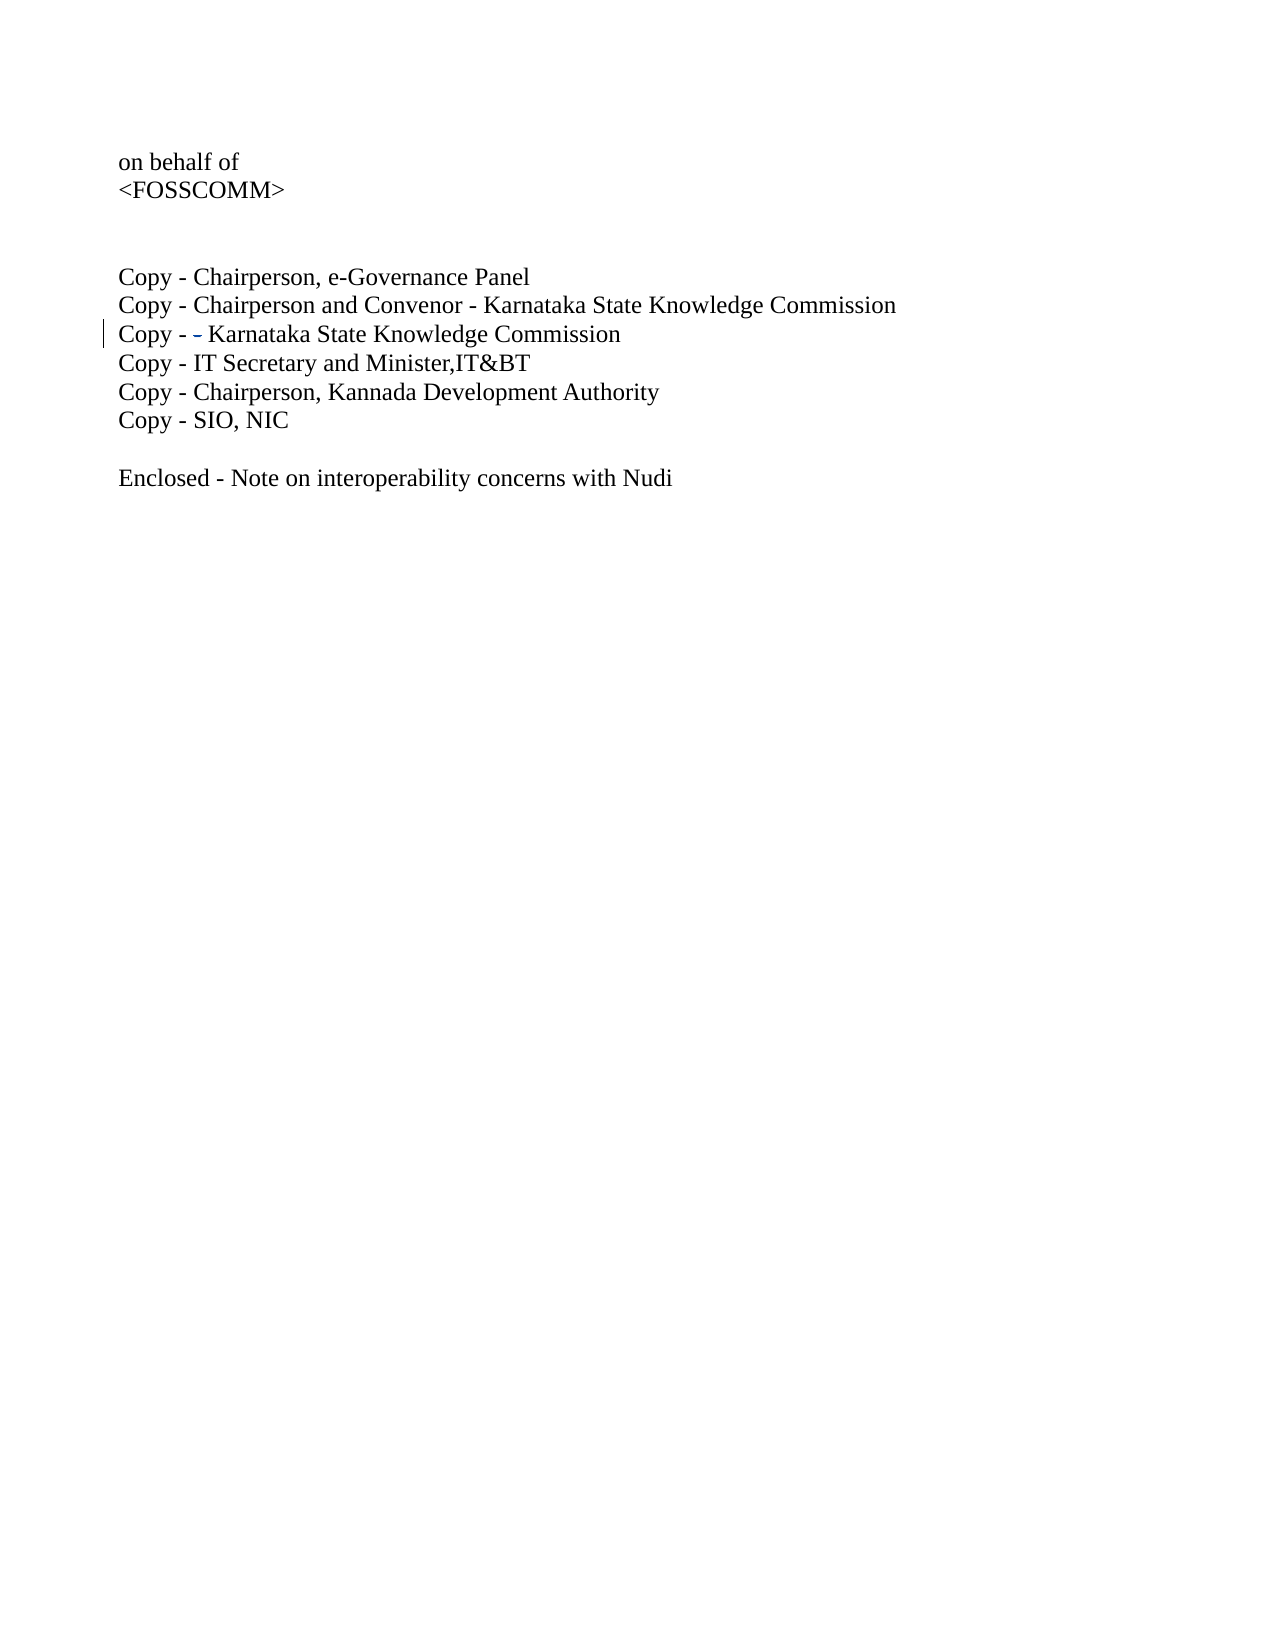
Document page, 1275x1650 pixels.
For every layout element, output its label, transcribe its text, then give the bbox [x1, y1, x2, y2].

text Enclosed - Note on interoperability concerns with Nudi [118, 463, 1157, 492]
text Copy - Chairperson and Convenor - Karnataka State Knowledge Commission [118, 291, 1157, 319]
text <FOSSCOMM> [118, 176, 1157, 204]
text Copy - Chairperson, e-Governance Panel [118, 262, 1157, 291]
text Copy - Chairperson, Kannada Development Authority [118, 377, 1157, 406]
text Copy - IT Secretary and Minister,IT&BT [118, 348, 1157, 377]
text Copy - SIO, NIC [118, 406, 1157, 434]
text on behalf of [118, 147, 1157, 176]
text Copy - Karnataka State Knowledge Commission [118, 319, 1157, 348]
